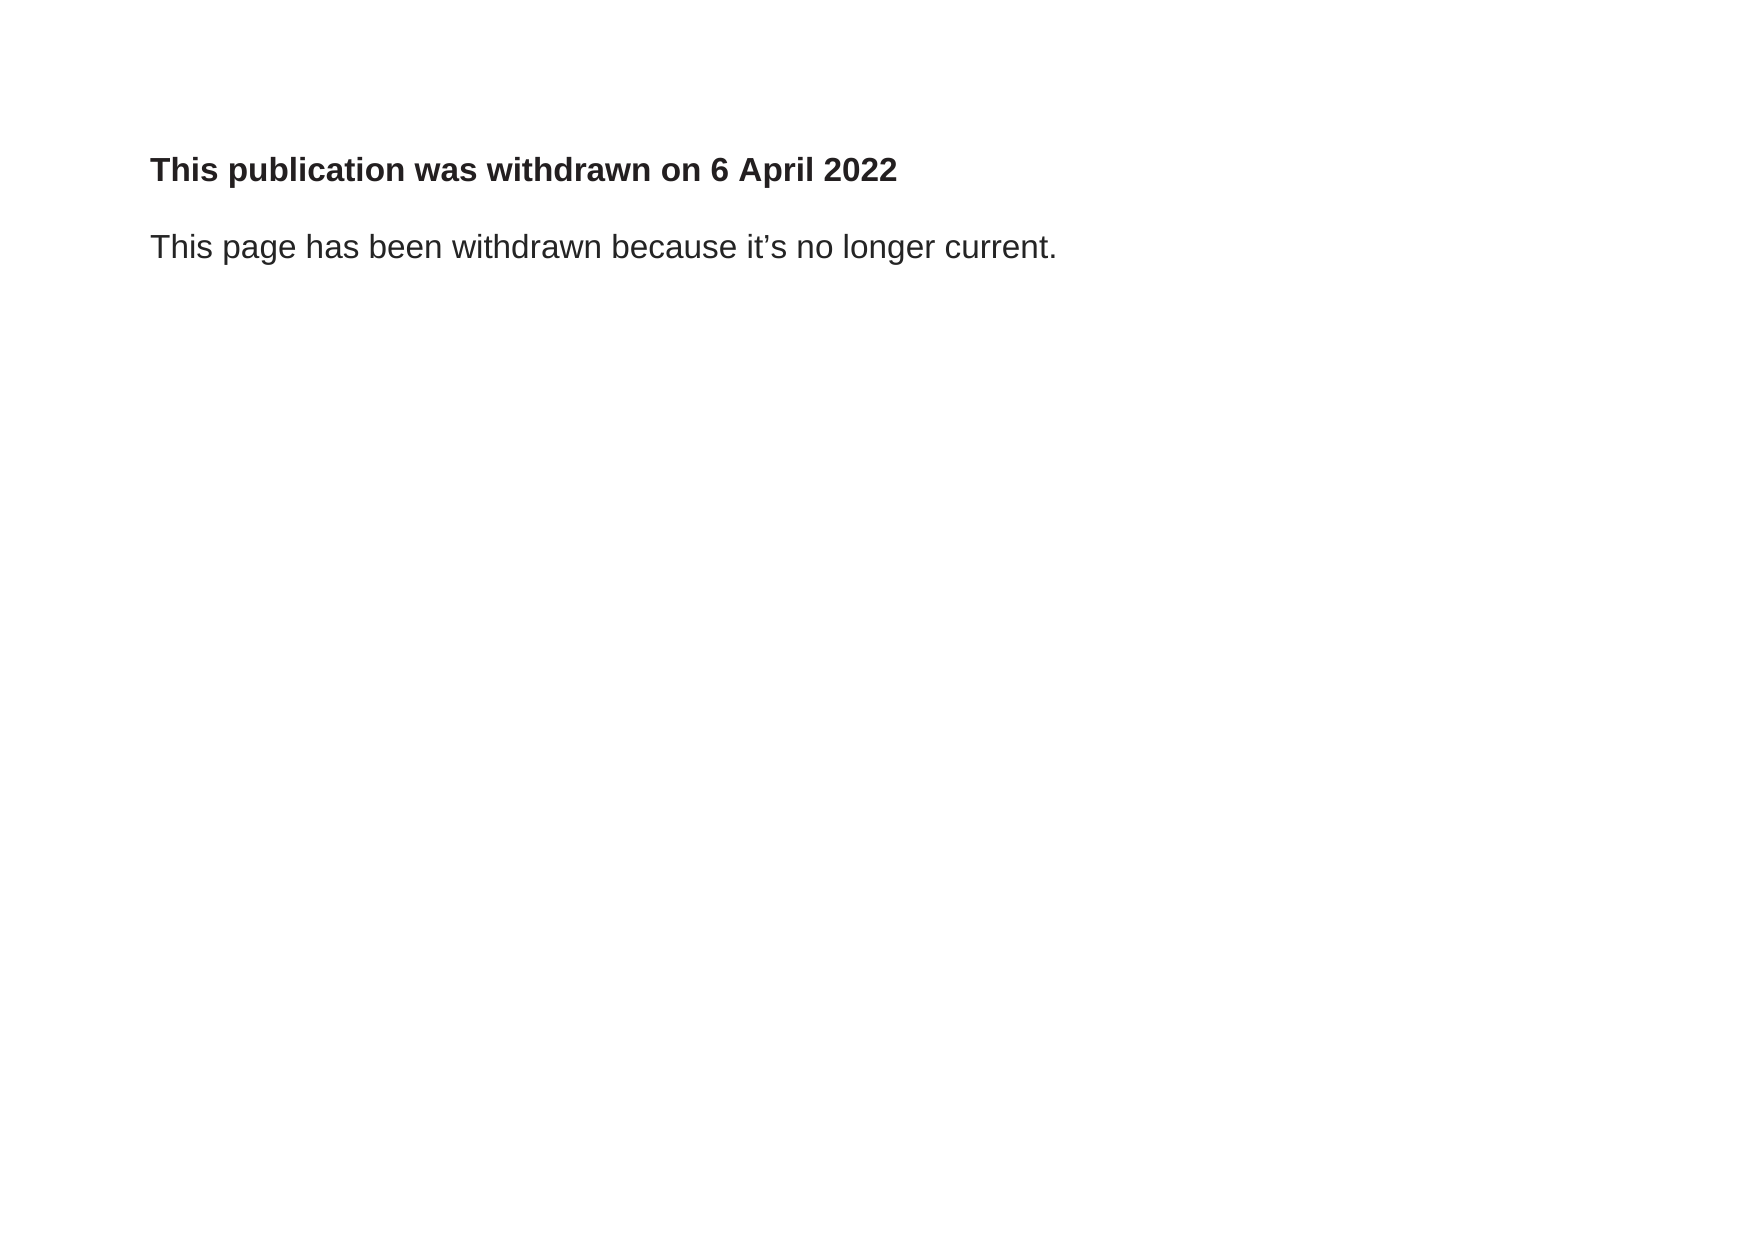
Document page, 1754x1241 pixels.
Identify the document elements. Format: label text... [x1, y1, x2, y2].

text This page has been withdrawn because it’s no longer current. [150, 227, 1604, 265]
text This publication was withdrawn on 6 April 2022 [150, 150, 1604, 188]
